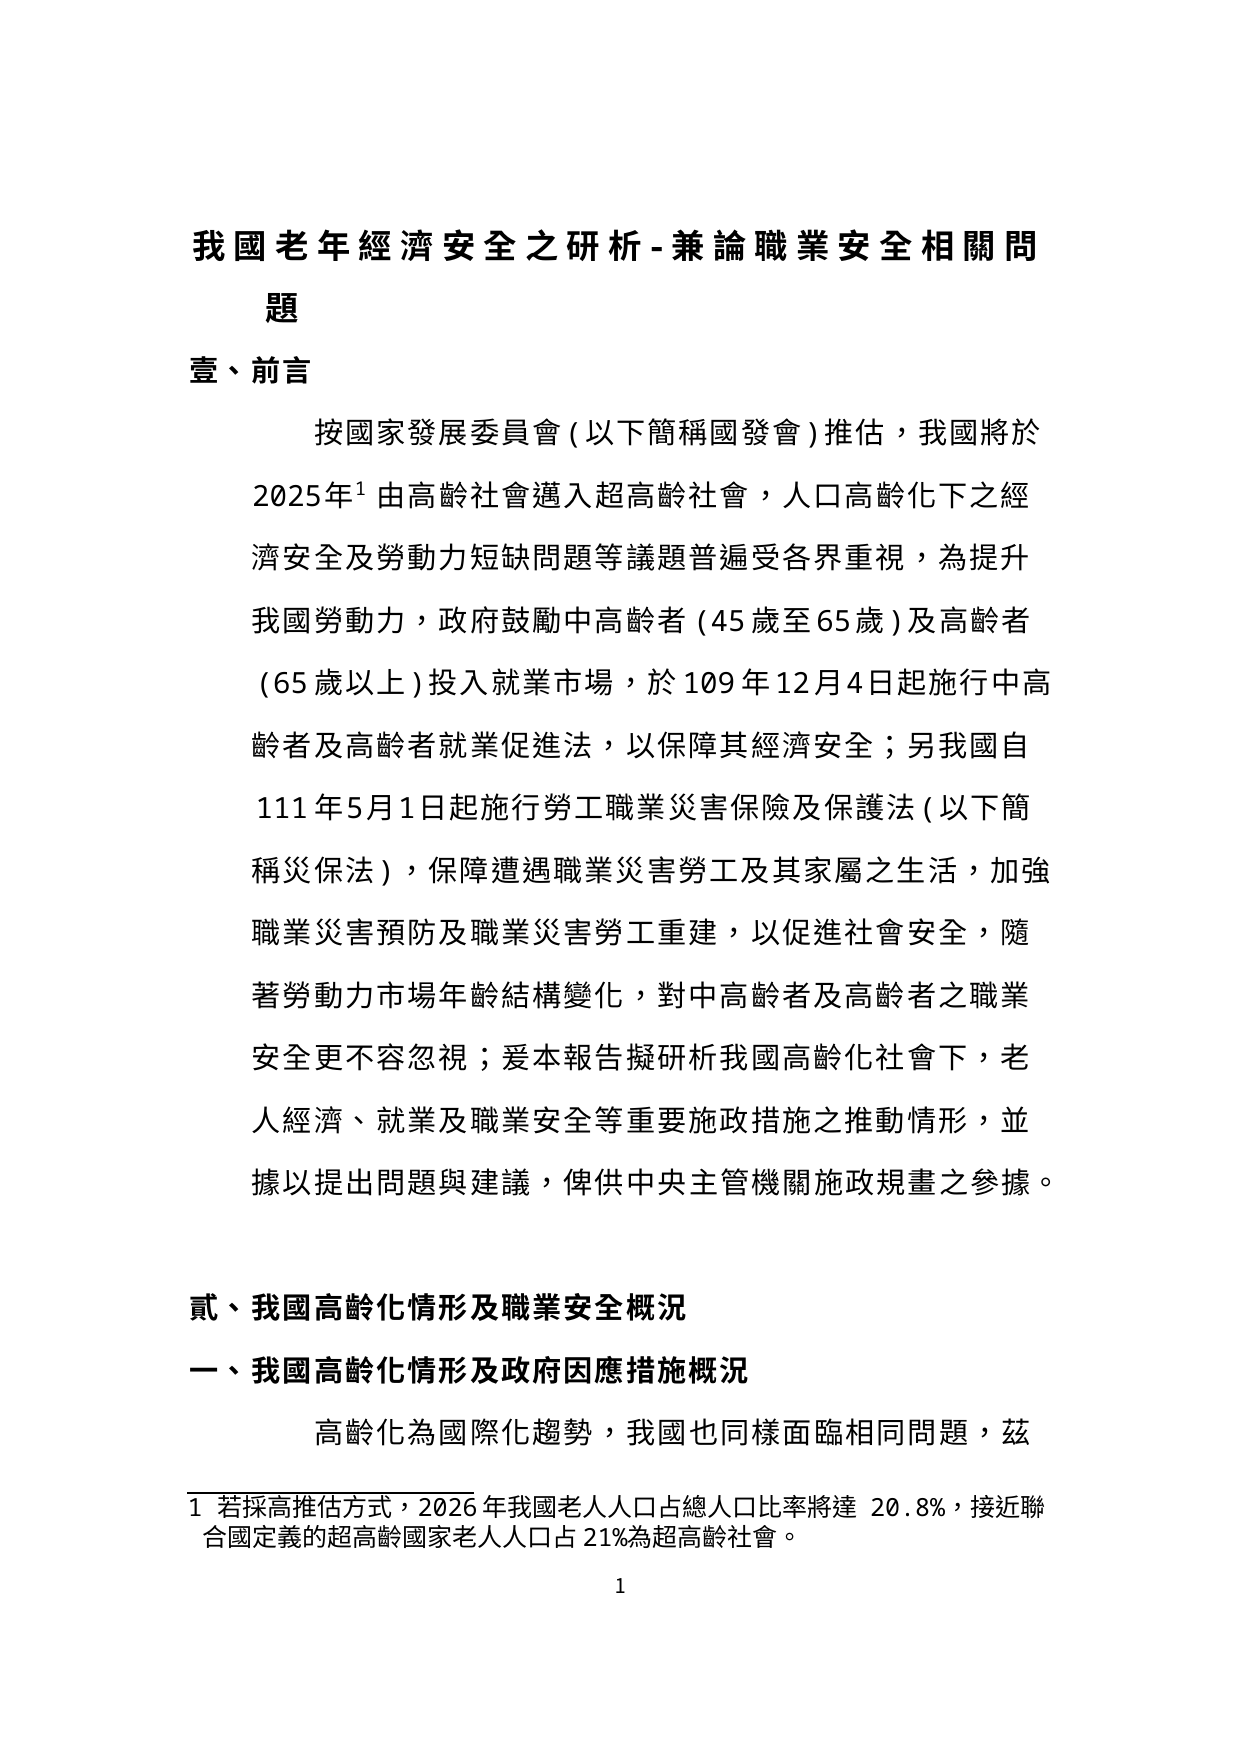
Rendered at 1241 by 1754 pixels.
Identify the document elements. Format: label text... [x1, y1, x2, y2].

text 貳、我國高齡化情形及職業安全概況 [188, 1264, 1052, 1327]
text 若採高推估方式，2026年我國老人人口占總人口比率將達 20.8%，接近聯合國定義的超高齡國家老人人口占21%為超高齡社會。 [187, 1493, 1053, 1552]
text 壹、前言 [188, 327, 1052, 389]
text 一、我國高齡化情形及政府因應措施概況 [188, 1327, 1052, 1389]
text 按國家發展委員會(以下簡稱國發會)推估，我國將於2025年由高齡社會邁入超高齡社會，人口高齡化下之經濟安全及勞動力短缺問題等議題普遍受各界重視，為提升我國勞動力，政府鼓勵中高齡者(45歲至65歲)及高齡者(65歲以上)投入就業市場，於109年12月4日起施行中高齡者及高齡者就業促進法，以保障其經濟安全；另我國自111年5月1日起施行勞工職業災害保險及保護法(以下簡稱災保法)，保障遭遇職業災害勞工及其家屬之生活，加強職業災害預防及職業災害勞工重建，以促進社會安全，隨著勞動力市場年齡結構變化，對中高齡者及高齡者之職業安全更不容忽視；爰本報告擬研析我國高齡化社會下，老人經濟、就業及職業安全等重要施政措施之推動情形，並據以提出問題與建議，俾供中央主管機關施政規畫之參據。 [247, 389, 1052, 1202]
text 高齡化為國際化趨勢，我國也同樣面臨相同問題，茲 [247, 1389, 1052, 1452]
text 我國老年經濟安全之研析-兼論職業安全相關問題 [188, 202, 1052, 327]
